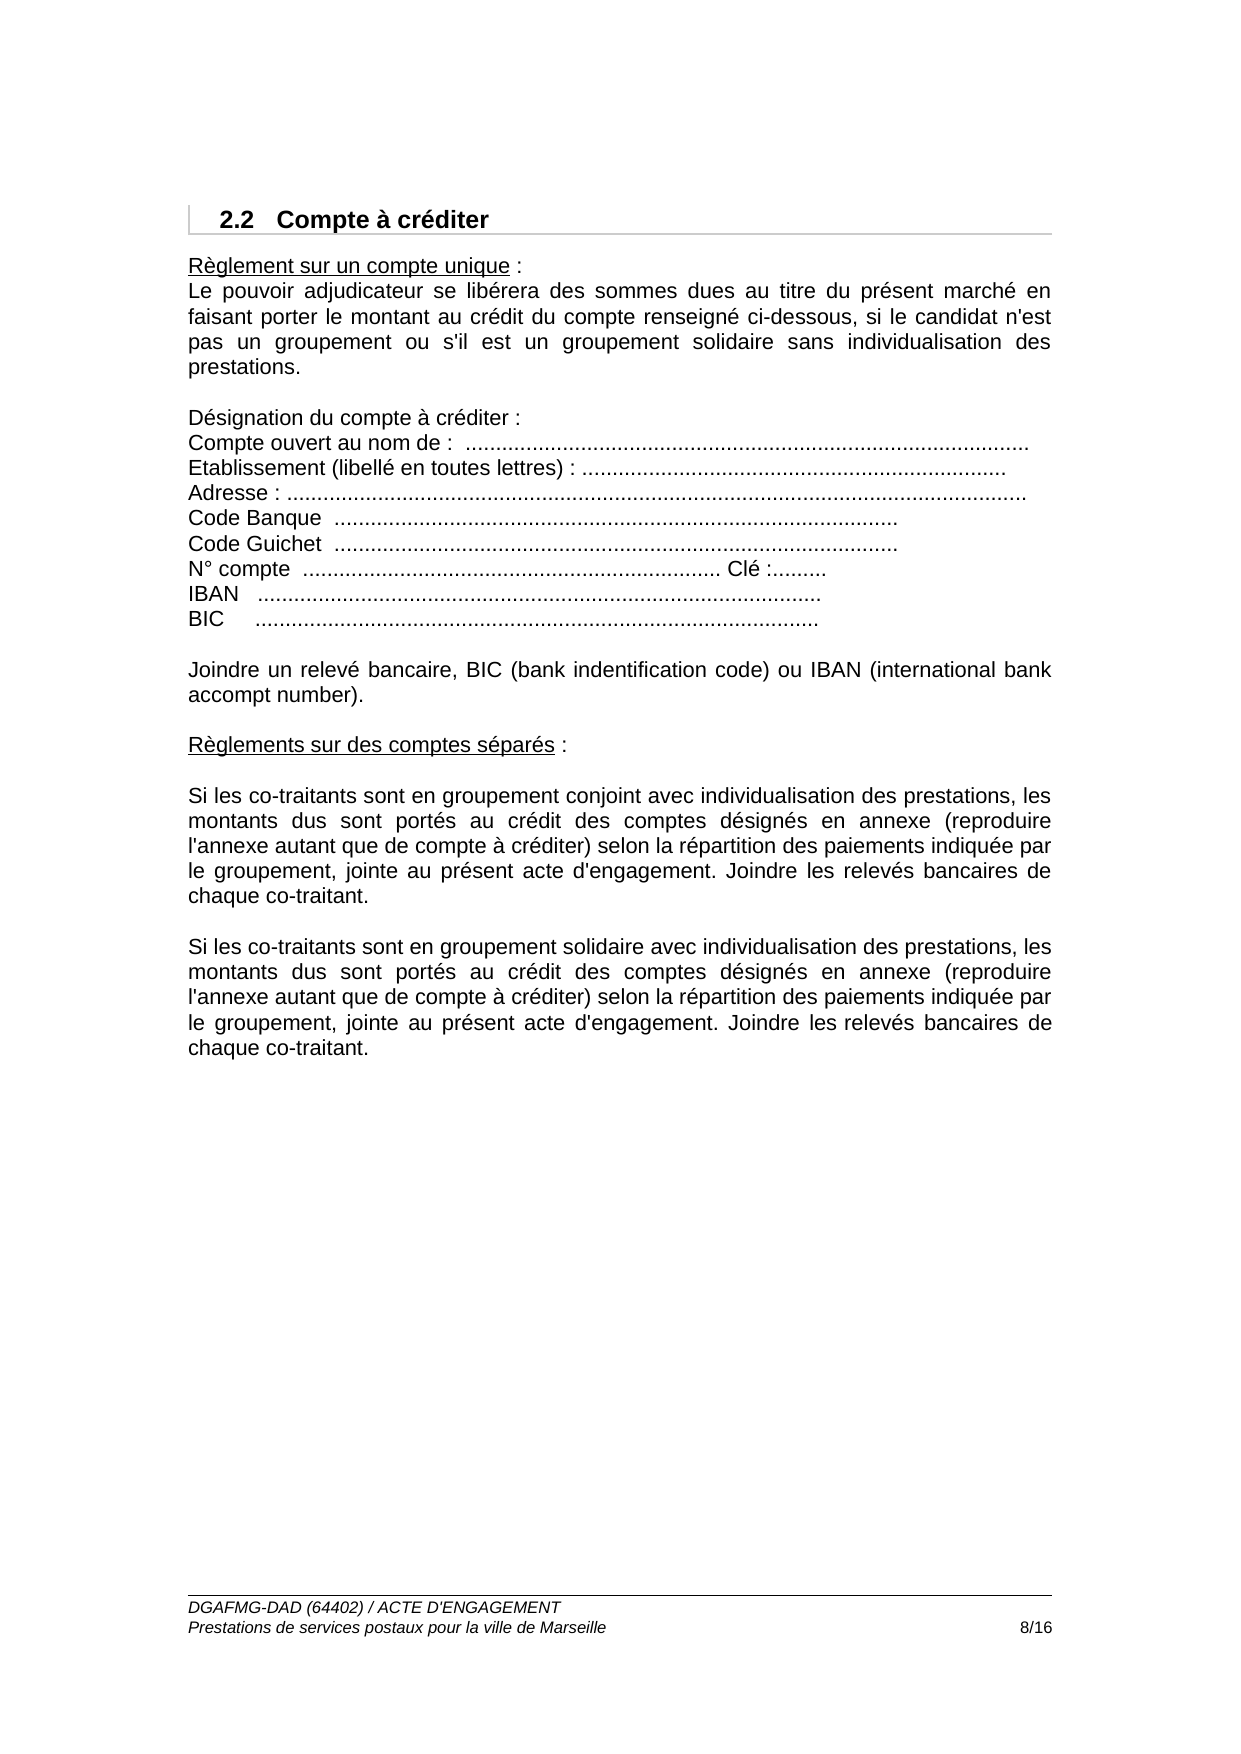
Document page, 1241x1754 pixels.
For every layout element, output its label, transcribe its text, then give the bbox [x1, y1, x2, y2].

text Compte ouvert au nom de : ............................................................................................. [188, 429, 1052, 455]
text Code Banque ............................................................................................. [188, 505, 1052, 530]
text Désignation du compte à créditer : [188, 404, 1052, 429]
text Code Guichet ............................................................................................. [188, 530, 1052, 556]
text Règlement sur un compte unique : [188, 253, 1052, 278]
text Adresse : .......................................................................................................................... [188, 480, 1052, 505]
text Règlements sur des comptes séparés : [188, 732, 1052, 757]
text BIC ............................................................................................. [188, 606, 1052, 631]
subtitle Compte à créditer [188, 204, 1052, 233]
text Joindre un relevé bancaire, BIC (bank indentification code) ou IBAN (international bank accompt number). [188, 656, 1052, 707]
text IBAN ............................................................................................. [188, 581, 1052, 606]
text Le pouvoir adjudicateur se libérera des sommes dues au titre du présent marché en faisant porter le montant au crédit du compte renseigné ci-dessous, si le candidat n'est pas un groupement ou s'il est un groupement solidaire sans individualisation des prestations. [188, 278, 1052, 379]
text N° compte ..................................................................... Clé :......... [188, 556, 1052, 581]
text Etablissement (libellé en toutes lettres) : ...................................................................... [188, 455, 1052, 480]
text Si les co-traitants sont en groupement solidaire avec individualisation des prestations, les montants dus sont portés au crédit des comptes désignés en annexe (reproduire l'annexe autant que de compte à créditer) selon la répartition des paiements indiquée par le groupement, jointe au présent acte d'engagement. Joindre les relevés bancaires de chaque co-traitant. [188, 934, 1052, 1060]
text Si les co-traitants sont en groupement conjoint avec individualisation des prestations, les montants dus sont portés au crédit des comptes désignés en annexe (reproduire l'annexe autant que de compte à créditer) selon la répartition des paiements indiquée par le groupement, jointe au présent acte d'engagement. Joindre les relevés bancaires de chaque co-traitant. [188, 782, 1052, 908]
